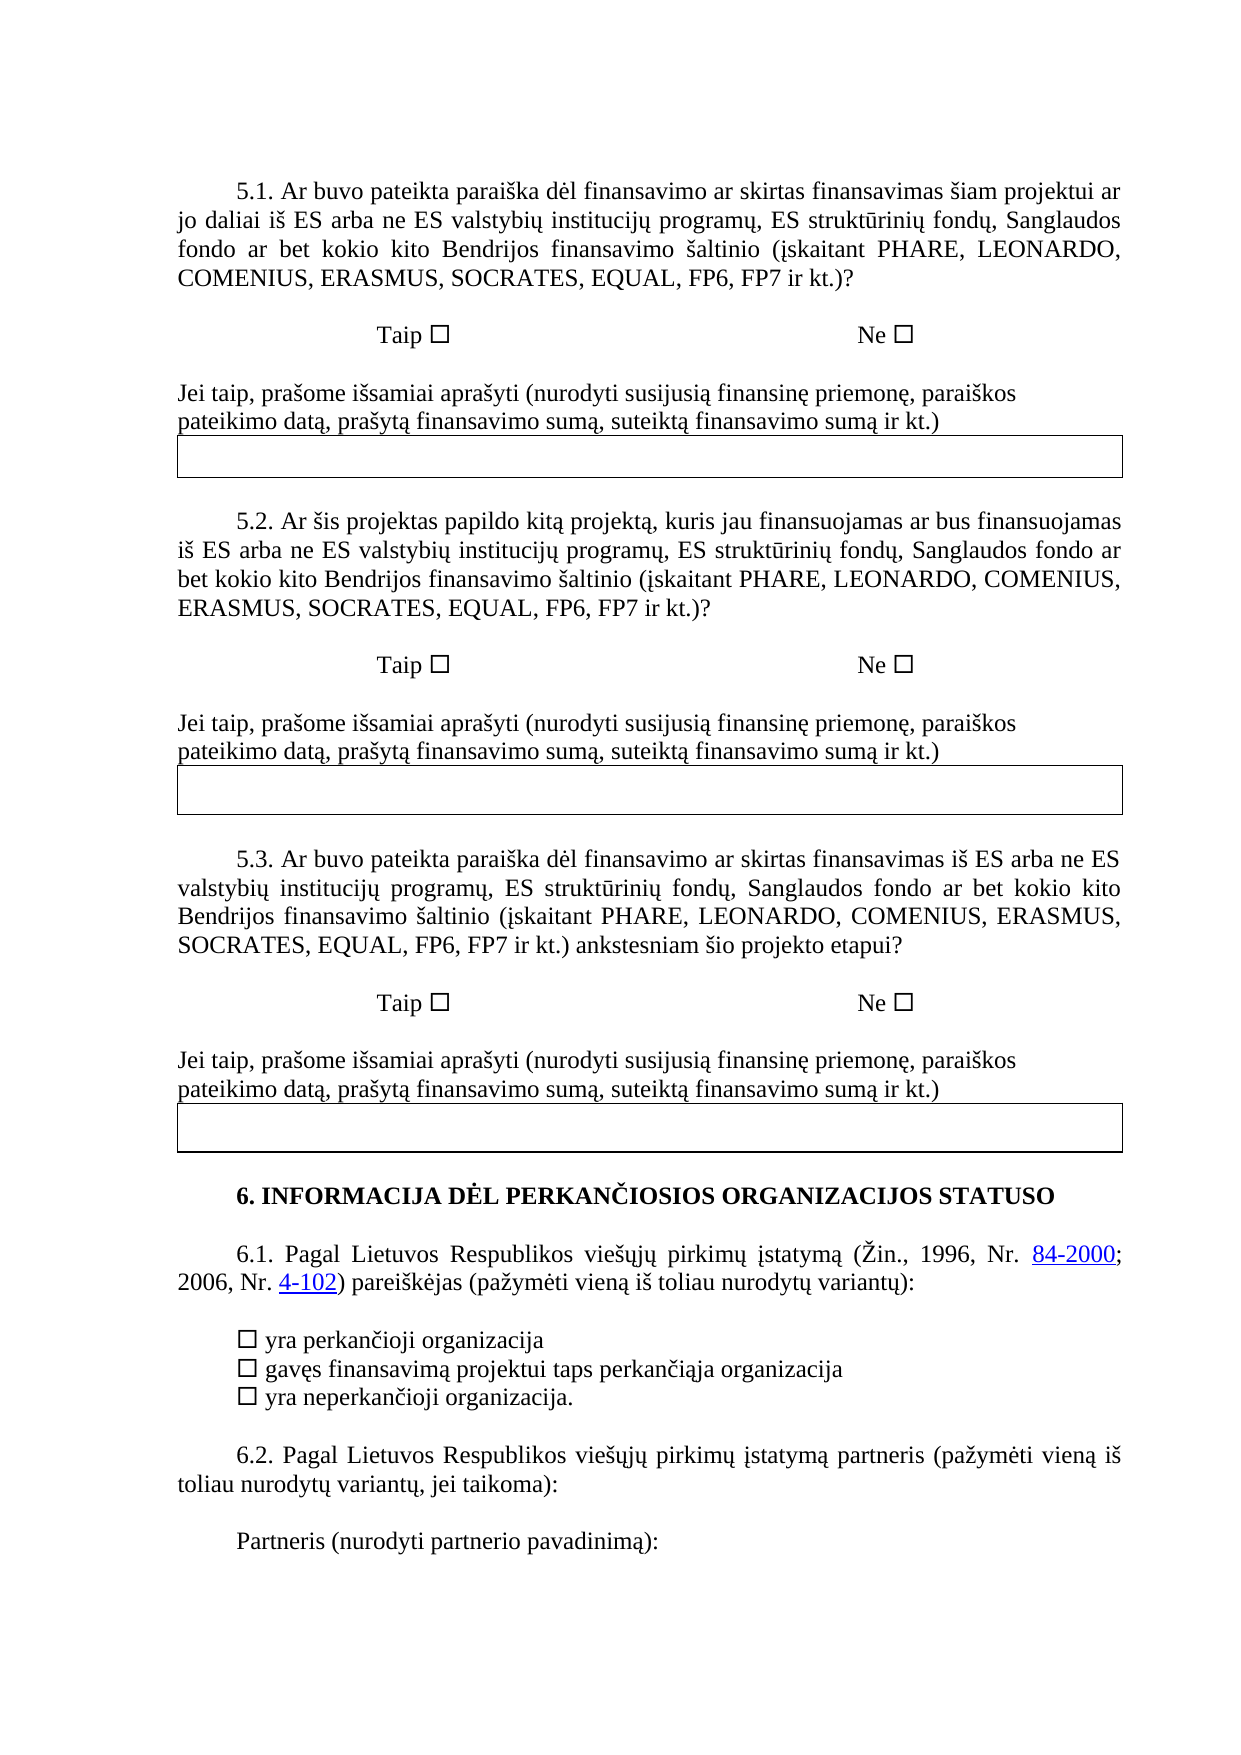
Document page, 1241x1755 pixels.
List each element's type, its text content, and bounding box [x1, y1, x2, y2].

text 6.1. Pagal Lietuvos Respublikos viešųjų pirkimų įstatymą (Žin., 1996, Nr. 84-2000; 2006, Nr. 4-102) pareiškėjas (pažymėti vieną iš toliau nurodytų variantų): [177, 1239, 1122, 1296]
table_header Ne [] [650, 650, 1122, 679]
table_header Ne [] [650, 320, 1122, 349]
text 6.2. Pagal Lietuvos Respublikos viešųjų pirkimų įstatymą partneris (pažymėti vieną iš toliau nurodytų variantų, jei taikoma): [177, 1440, 1122, 1497]
text [] yra perkančioji organizacija [177, 1325, 1122, 1354]
table_header Ne [] [650, 988, 1122, 1016]
text 6. INFORMACIJA DĖL PERKANČIOSIOS ORGANIZACIJOS STATUSO [177, 1181, 1122, 1210]
table_header Taip [] [177, 650, 650, 679]
table_header Taip [] [177, 988, 650, 1016]
table_header [178, 766, 1122, 814]
text 5.2. Ar šis projektas papildo kitą projektą, kuris jau finansuojamas ar bus finansuojamas iš ES arba ne ES valstybių institucijų programų, ES struktūrinių fondų, Sanglaudos fondo ar bet kokio kito Bendrijos finansavimo šaltinio (įskaitant PHARE, LEONARDO, COMENIUS, ERASMUS, SOCRATES, EQUAL, FP6, FP7 ir kt.)? [177, 506, 1122, 621]
text Jei taip, prašome išsamiai aprašyti (nurodyti susijusią finansinę priemonę, paraiškos pateikimo datą, prašytą finansavimo sumą, suteiktą finansavimo sumą ir kt.) [177, 1045, 1122, 1103]
text 5.3. Ar buvo pateikta paraiška dėl finansavimo ar skirtas finansavimas iš ES arba ne ES valstybių institucijų programų, ES struktūrinių fondų, Sanglaudos fondo ar bet kokio kito Bendrijos finansavimo šaltinio (įskaitant PHARE, LEONARDO, COMENIUS, ERASMUS, SOCRATES, EQUAL, FP6, FP7 ir kt.) ankstesniam šio projekto etapui? [177, 844, 1122, 959]
table_header [178, 1104, 1122, 1151]
text Partneris (nurodyti partnerio pavadinimą): [177, 1526, 1122, 1555]
table_header Taip [] [177, 320, 650, 349]
text [] yra neperkančioji organizacija. [177, 1382, 1122, 1411]
table_header [178, 436, 1122, 477]
text 5.1. Ar buvo pateikta paraiška dėl finansavimo ar skirtas finansavimas šiam projektui ar jo daliai iš ES arba ne ES valstybių institucijų programų, ES struktūrinių fondų, Sanglaudos fondo ar bet kokio kito Bendrijos finansavimo šaltinio (įskaitant PHARE, LEONARDO, COMENIUS, ERASMUS, SOCRATES, EQUAL, FP6, FP7 ir kt.)? [177, 176, 1122, 291]
text [] gavęs finansavimą projektui taps perkančiąja organizacija [177, 1354, 1122, 1382]
text Jei taip, prašome išsamiai aprašyti (nurodyti susijusią finansinę priemonę, paraiškos pateikimo datą, prašytą finansavimo sumą, suteiktą finansavimo sumą ir kt.) [177, 708, 1122, 765]
text Jei taip, prašome išsamiai aprašyti (nurodyti susijusią finansinę priemonę, paraiškos pateikimo datą, prašytą finansavimo sumą, suteiktą finansavimo sumą ir kt.) [177, 378, 1122, 435]
